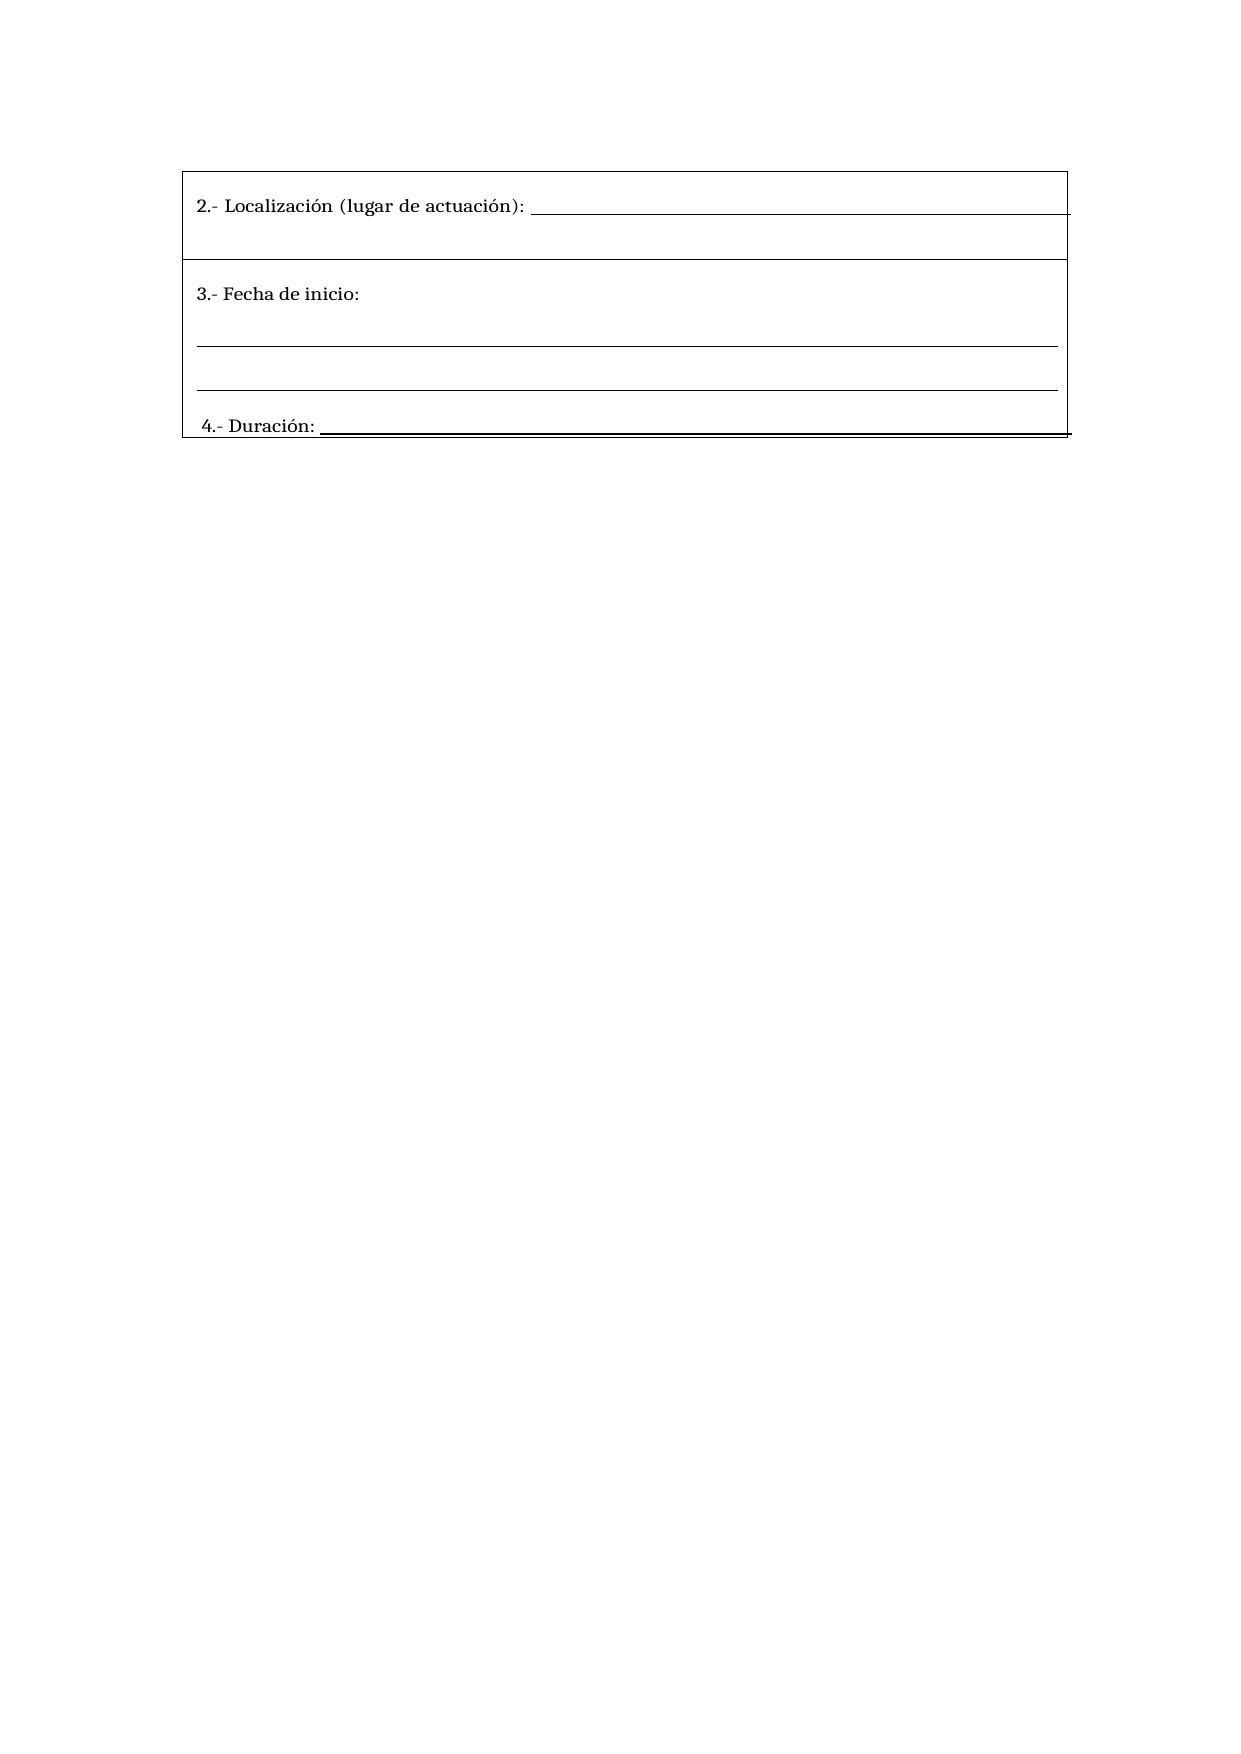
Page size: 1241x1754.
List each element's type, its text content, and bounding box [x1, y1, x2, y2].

table_cell 2.- Localización (lugar de actuación): [183, 172, 1067, 259]
table_cell 3.- Fecha de inicio: 4.- Duración: [183, 260, 1067, 437]
